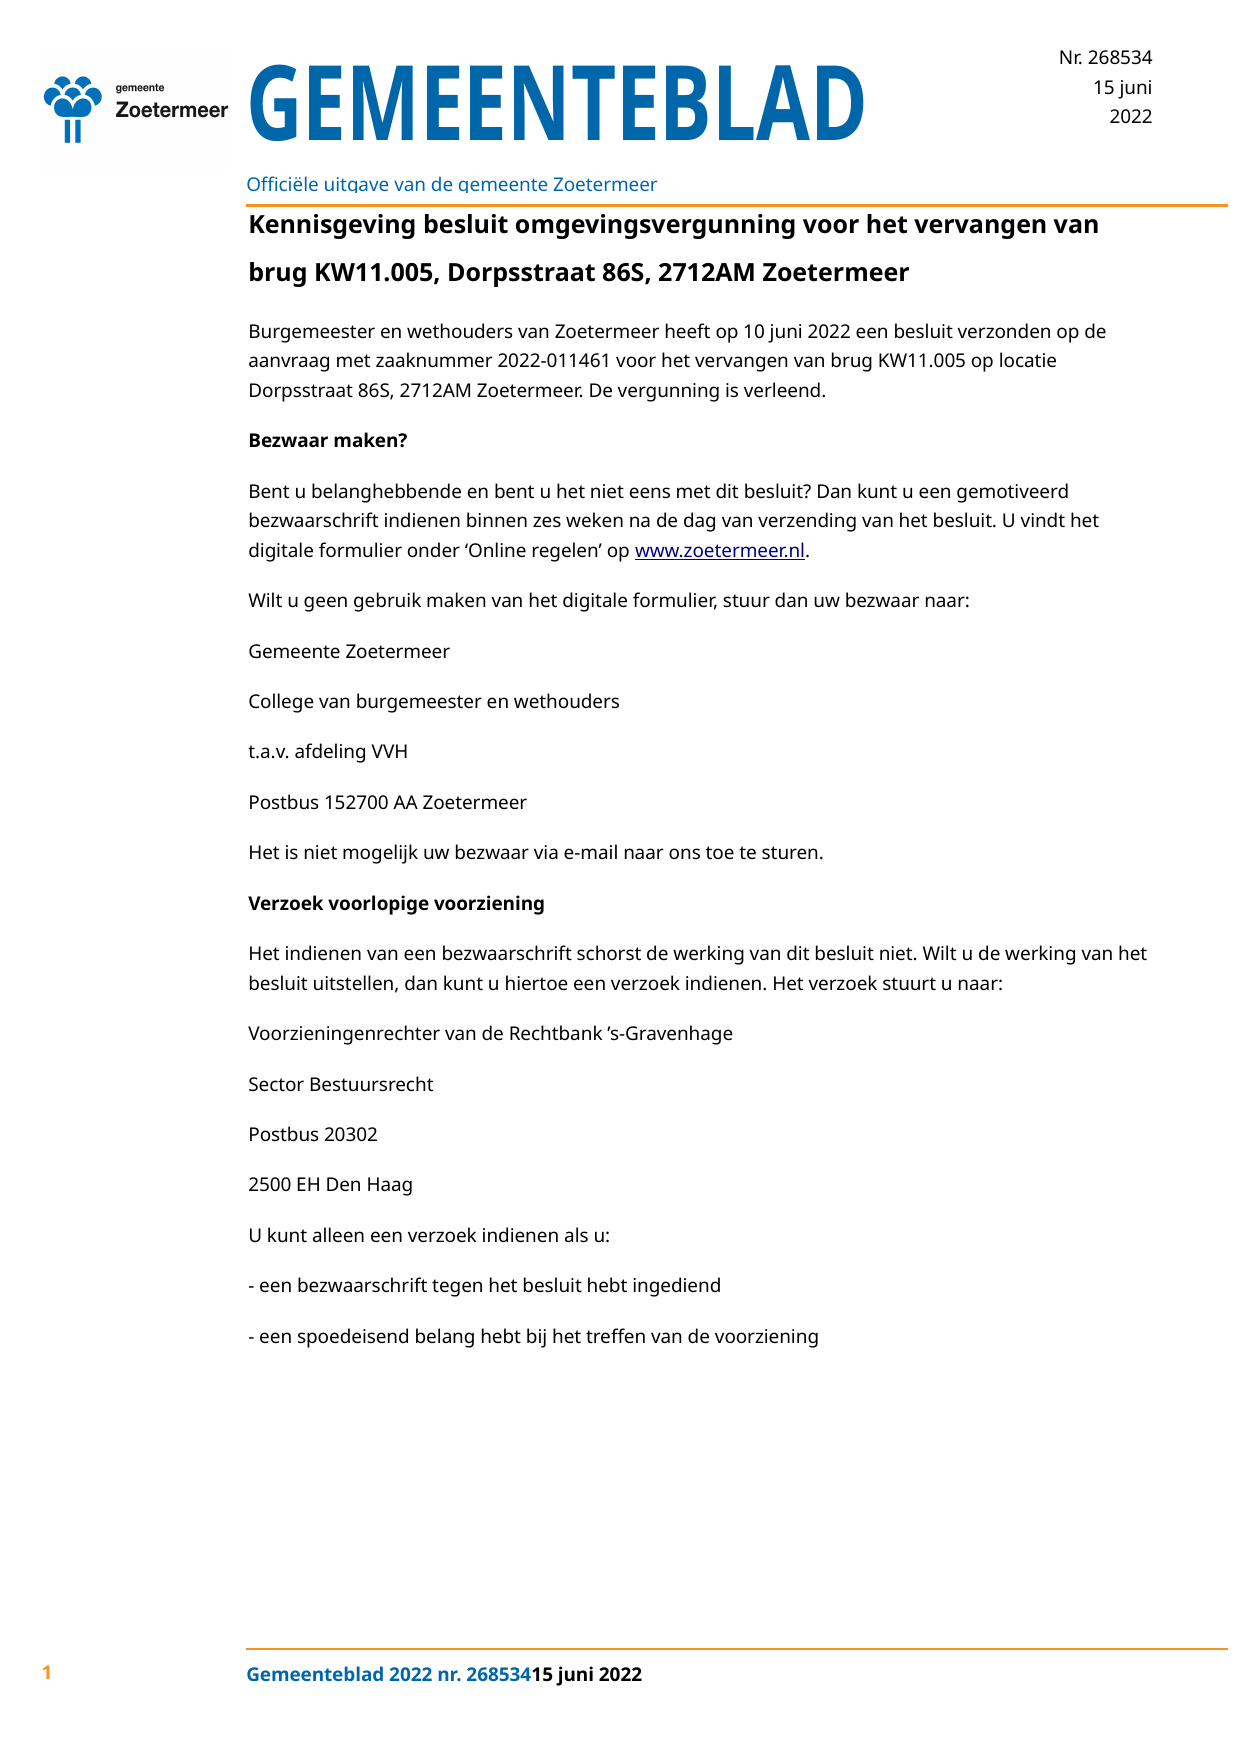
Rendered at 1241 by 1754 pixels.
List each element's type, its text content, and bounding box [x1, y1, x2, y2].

text Kennisgeving besluit omgevingsvergunning voor het vervangen van brug KW11.005, Dorpsstraat 86S, 2712AM Zoetermeer [248, 207, 1152, 288]
text Bent u belanghebbende en bent u het niet eens met dit besluit? Dan kunt u een gemotiveerd bezwaarschrift indienen binnen zes weken na de dag van verzending van het besluit. U vindt het digitale formulier onder ‘Online regelen’ op www.zoetermeer.nl. [248, 478, 1152, 563]
text t.a.v. afdeling VVH [248, 739, 1152, 764]
text College van burgemeester en wethouders [248, 688, 1152, 714]
picture [41, 47, 231, 172]
text Gemeente Zoetermeer [248, 638, 1152, 664]
text U kunt alleen een verzoek indienen als u: [248, 1222, 1152, 1248]
text Het is niet mogelijk uw bezwaar via e-mail naar ons toe te sturen. [248, 839, 1152, 865]
text Postbus 20302 [248, 1121, 1152, 1147]
text Sector Bestuursrecht [248, 1071, 1152, 1097]
text Postbus 152700 AA Zoetermeer [248, 789, 1152, 815]
text Het indienen van een bezwaarschrift schorst de werking van dit besluit niet. Wilt u de werking van het besluit uitstellen, dan kunt u hiertoe een verzoek indienen. Het verzoek stuurt u naar: [248, 940, 1152, 996]
text - een spoedeisend belang hebt bij het treffen van de voorziening [248, 1323, 1152, 1349]
text Bezwaar maken? [248, 427, 1152, 453]
text Voorzieningenrechter van de Rechtbank ’s-Gravenhage [248, 1020, 1152, 1046]
text Burgemeester en wethouders van Zoetermeer heeft op 10 juni 2022 een besluit verzonden op de aanvraag met zaaknummer 2022-011461 voor het vervangen van brug KW11.005 op locatie Dorpsstraat 86S, 2712AM Zoetermeer. De vergunning is verleend. [248, 318, 1152, 403]
text 2500 EH Den Haag [248, 1172, 1152, 1197]
text - een bezwaarschrift tegen het besluit hebt ingediend [248, 1272, 1152, 1298]
text Wilt u geen gebruik maken van het digitale formulier, stuur dan uw bezwaar naar: [248, 587, 1152, 613]
text Verzoek voorlopige voorziening [248, 890, 1152, 916]
